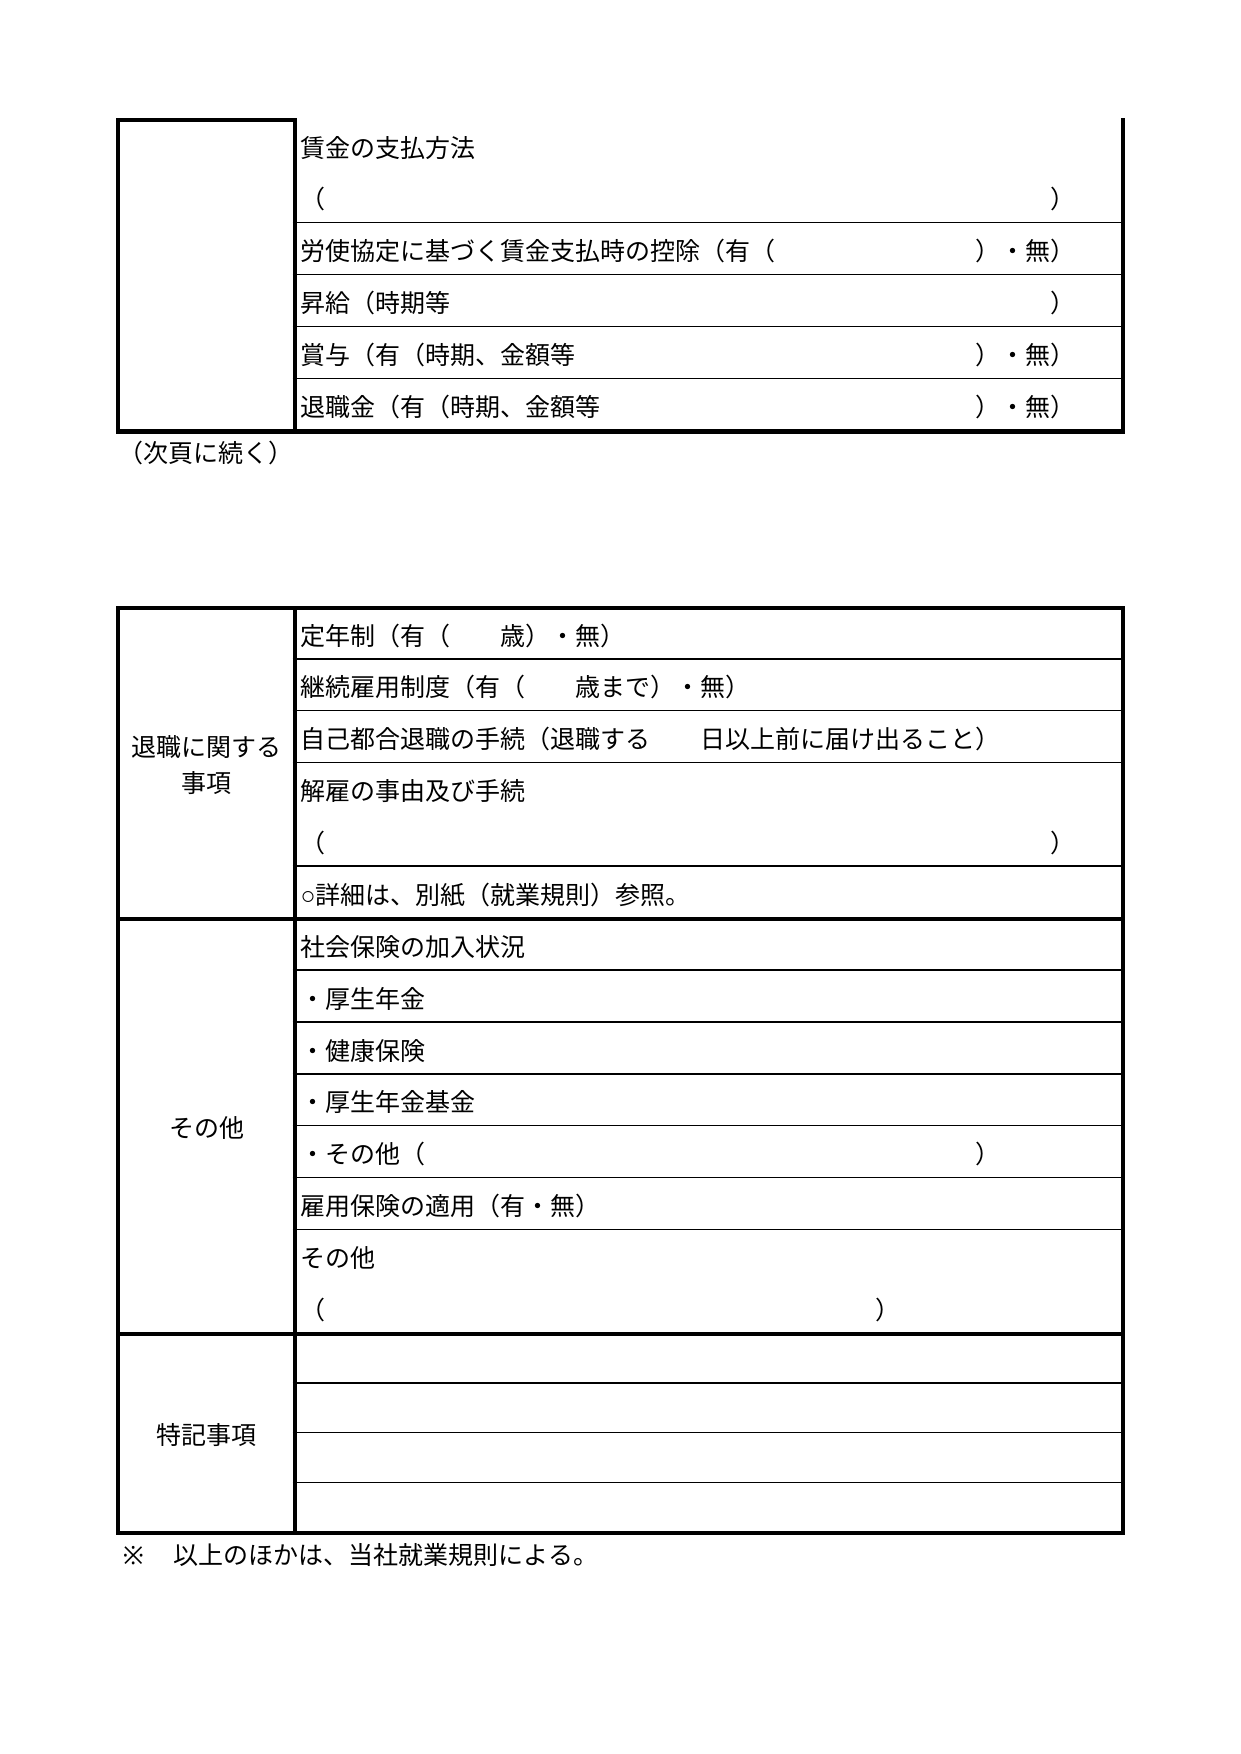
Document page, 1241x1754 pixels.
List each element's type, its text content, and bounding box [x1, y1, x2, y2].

table_cell 賃金の支払方法 [297, 118, 1121, 170]
table_cell 解雇の事由及び手続 [297, 763, 1121, 813]
text （次頁に続く） [118, 434, 1122, 470]
table_cell 退職金（有（時期、金額等 ）・無） [297, 379, 1121, 429]
table_cell 労使協定に基づく賃金支払時の控除（有（ ）・無） [297, 223, 1121, 274]
table_cell その他 [297, 1230, 1121, 1280]
text ※ 以上のほかは、当社就業規則による。 [118, 1535, 1122, 1571]
table_cell ・厚生年金 [297, 971, 1121, 1021]
table_cell ・その他（ ） [297, 1126, 1121, 1177]
table_cell 賞与（有（時期、金額等 ）・無） [297, 327, 1121, 377]
table_cell ○詳細は、別紙（就業規則）参照。 [297, 867, 1121, 917]
table_cell [120, 122, 293, 429]
table_cell その他 [120, 921, 293, 1332]
table_cell 雇用保険の適用（有・無） [297, 1178, 1121, 1228]
table_header 退職に関する事項 [120, 610, 293, 917]
table_cell [297, 1483, 1121, 1531]
table_cell （ ） [297, 1280, 1121, 1332]
table_cell ・厚生年金基金 [297, 1075, 1121, 1125]
table_cell 社会保険の加入状況 [297, 921, 1121, 969]
table_cell 自己都合退職の手続（退職する 日以上前に届け出ること） [297, 711, 1121, 762]
table_cell （ ） [297, 170, 1121, 222]
table_cell 昇給（時期等 ） [297, 275, 1121, 326]
table_cell 継続雇用制度（有（ 歳まで）・無） [297, 660, 1121, 710]
table_cell ・健康保険 [297, 1023, 1121, 1073]
table_cell [297, 1384, 1121, 1432]
table_cell [297, 1433, 1121, 1481]
table_cell （ ） [297, 814, 1121, 865]
table_cell [297, 1336, 1121, 1382]
table_cell 特記事項 [120, 1336, 293, 1531]
table_header 定年制（有（ 歳）・無） [297, 610, 1121, 658]
